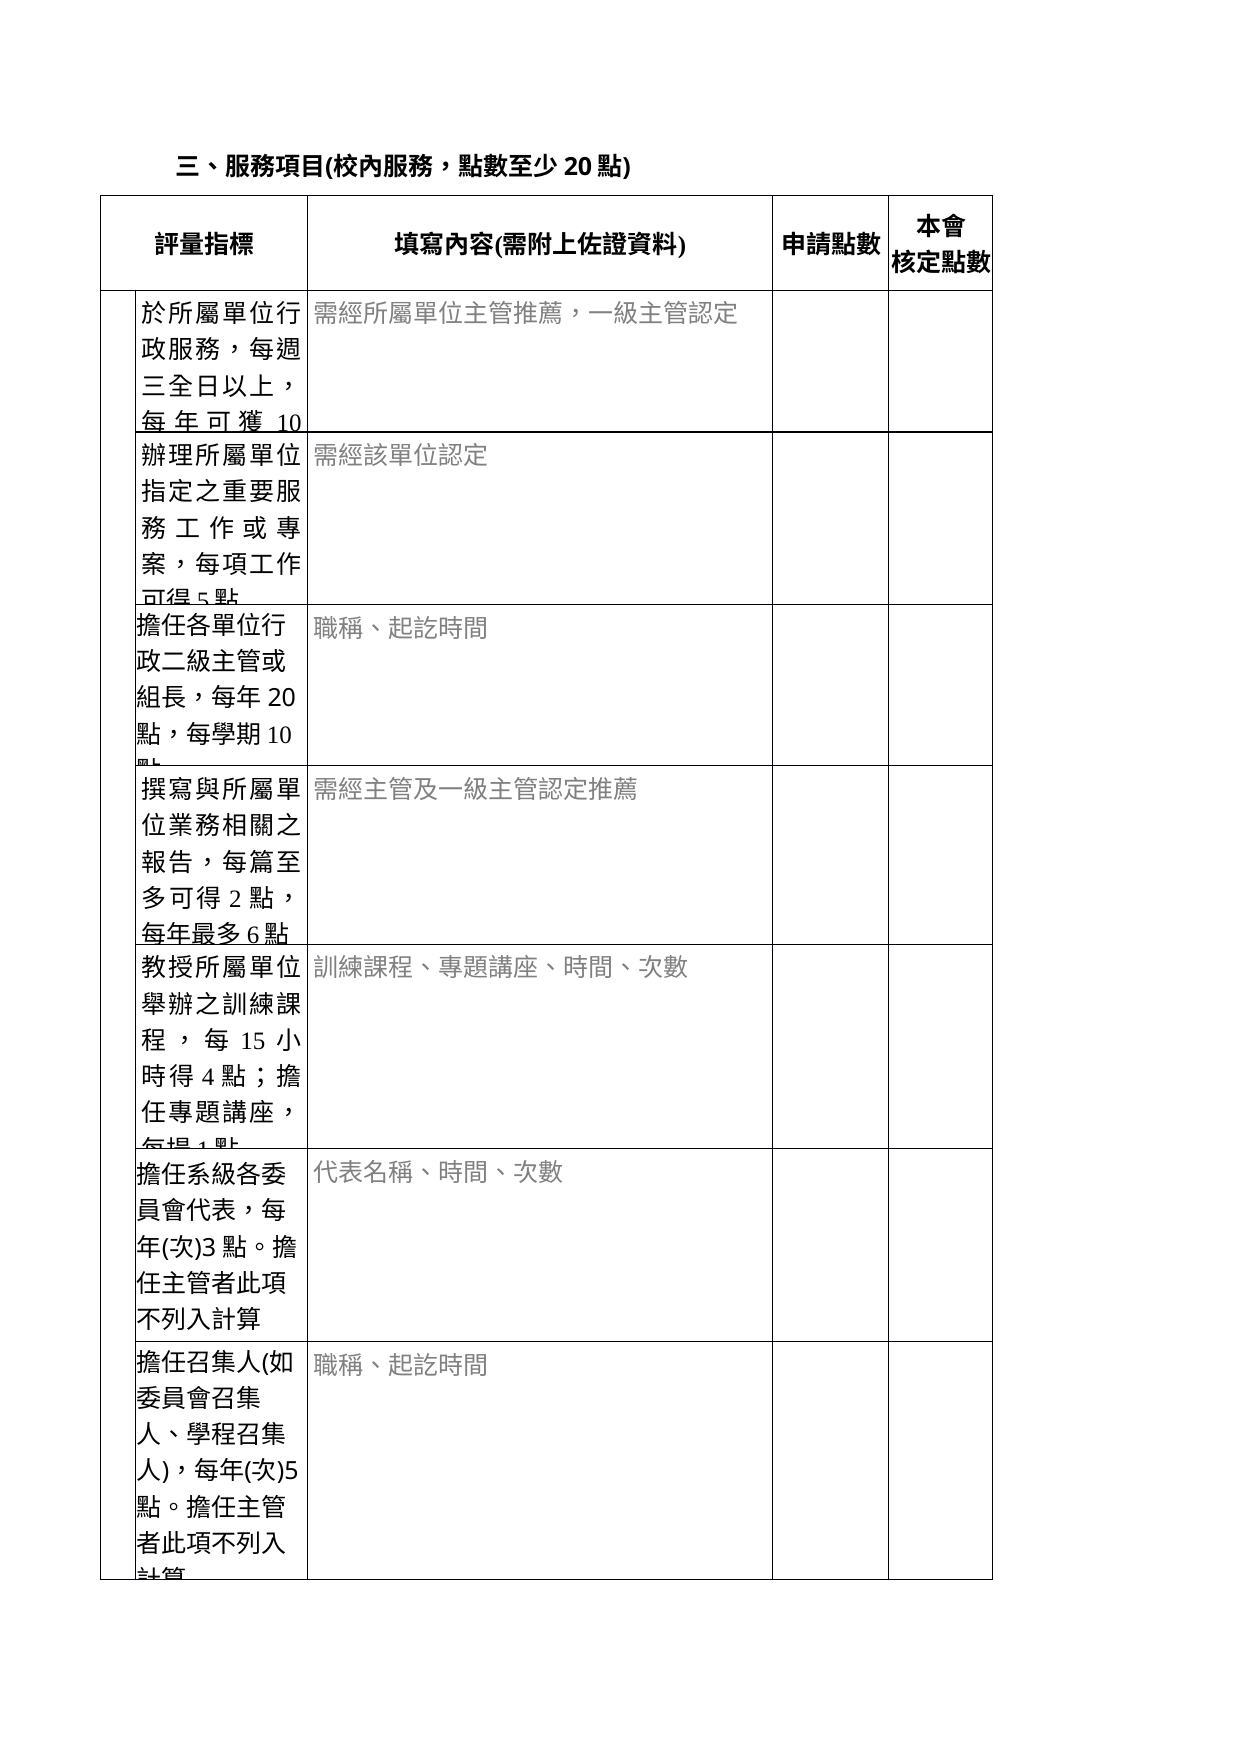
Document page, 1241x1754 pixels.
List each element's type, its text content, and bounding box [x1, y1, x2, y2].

table_cell [889, 291, 992, 431]
table_cell 職稱、起訖時間 [308, 605, 772, 765]
table_cell 擔任各單位行政二級主管或組長，每年 20 點，每學期10點 [136, 605, 307, 765]
table_cell 系級服務 [101, 291, 135, 1579]
table_cell 辦理所屬單位指定之重要服務工作或專案，每項工作可得5點 [136, 433, 307, 604]
table_cell [889, 1149, 992, 1341]
table_cell 撰寫與所屬單位業務相關之報告，每篇至多可得2點，每年最多6點 [136, 766, 307, 944]
table_cell [889, 605, 992, 765]
table_cell [889, 1342, 992, 1579]
table_cell 擔任系級各委員會代表，每年(次)3 點。擔任主管者此項不列入計算 [136, 1149, 307, 1341]
table_cell 教授所屬單位舉辦之訓練課程，每15小時得4點；擔任專題講座，每場1點 [136, 945, 307, 1148]
table_cell [773, 1149, 888, 1341]
table_cell [773, 1342, 888, 1579]
table_cell 擔任召集人(如委員會召集人、學程召集人)，每年(次)5 點。擔任主管者此項不列入計算 [136, 1342, 307, 1579]
table_cell [773, 945, 888, 1148]
table_header 本會 核定點數 [889, 196, 992, 289]
table_header 評量指標 [101, 196, 307, 289]
table_cell [773, 605, 888, 765]
table_cell 於所屬單位行政服務，每週三全日以上，每年可獲10點 [136, 291, 307, 431]
table_cell 代表名稱、時間、次數 [308, 1149, 772, 1341]
table_cell [773, 291, 888, 431]
text 三、服務項目(校內服務，點數至少20點) [175, 146, 1065, 182]
table_header 填寫內容(需附上佐證資料) [308, 196, 772, 289]
table_cell [773, 766, 888, 944]
table_cell [889, 433, 992, 604]
table_header 申請點數 [773, 196, 888, 289]
table_cell 需經主管及一級主管認定推薦 [308, 766, 772, 944]
table_cell 職稱、起訖時間 [308, 1342, 772, 1579]
table_cell [889, 945, 992, 1148]
table_cell 需經該單位認定 [308, 433, 772, 604]
table_cell 需經所屬單位主管推薦，一級主管認定 [308, 291, 772, 431]
table_cell [773, 433, 888, 604]
table_cell [889, 766, 992, 944]
table_cell 訓練課程、專題講座、時間、次數 [308, 945, 772, 1148]
